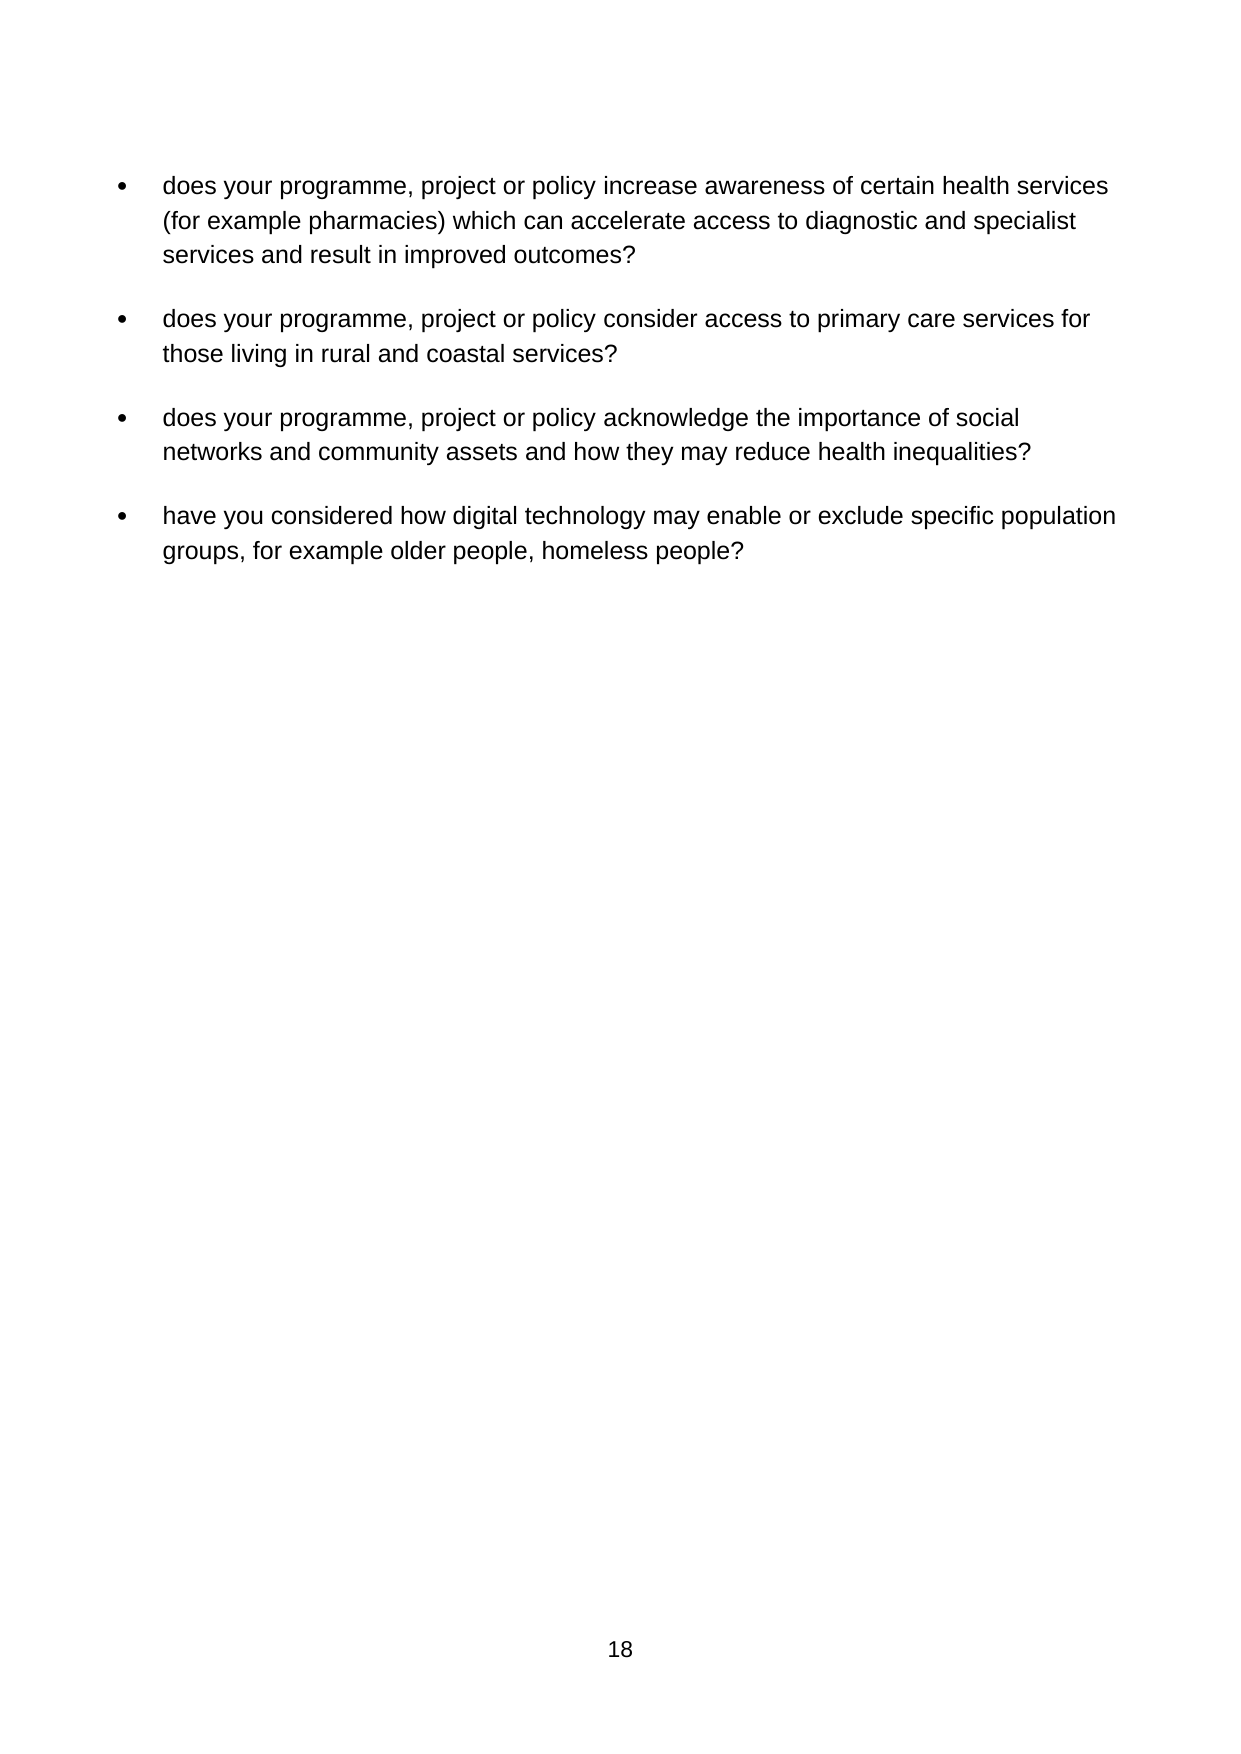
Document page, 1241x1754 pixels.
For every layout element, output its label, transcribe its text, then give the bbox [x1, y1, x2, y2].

list have you considered how digital technology may enable or exclude specific population groups, for example older people, homeless people? [118, 501, 1122, 564]
list does your programme, project or policy consider access to primary care services for those living in rural and coastal services? [118, 304, 1122, 367]
list does your programme, project or policy acknowledge the importance of social networks and community assets and how they may reduce health inequalities? [118, 403, 1122, 466]
list does your programme, project or policy increase awareness of certain health services (for example pharmacies) which can accelerate access to diagnostic and specialist services and result in improved outcomes? [118, 171, 1122, 269]
